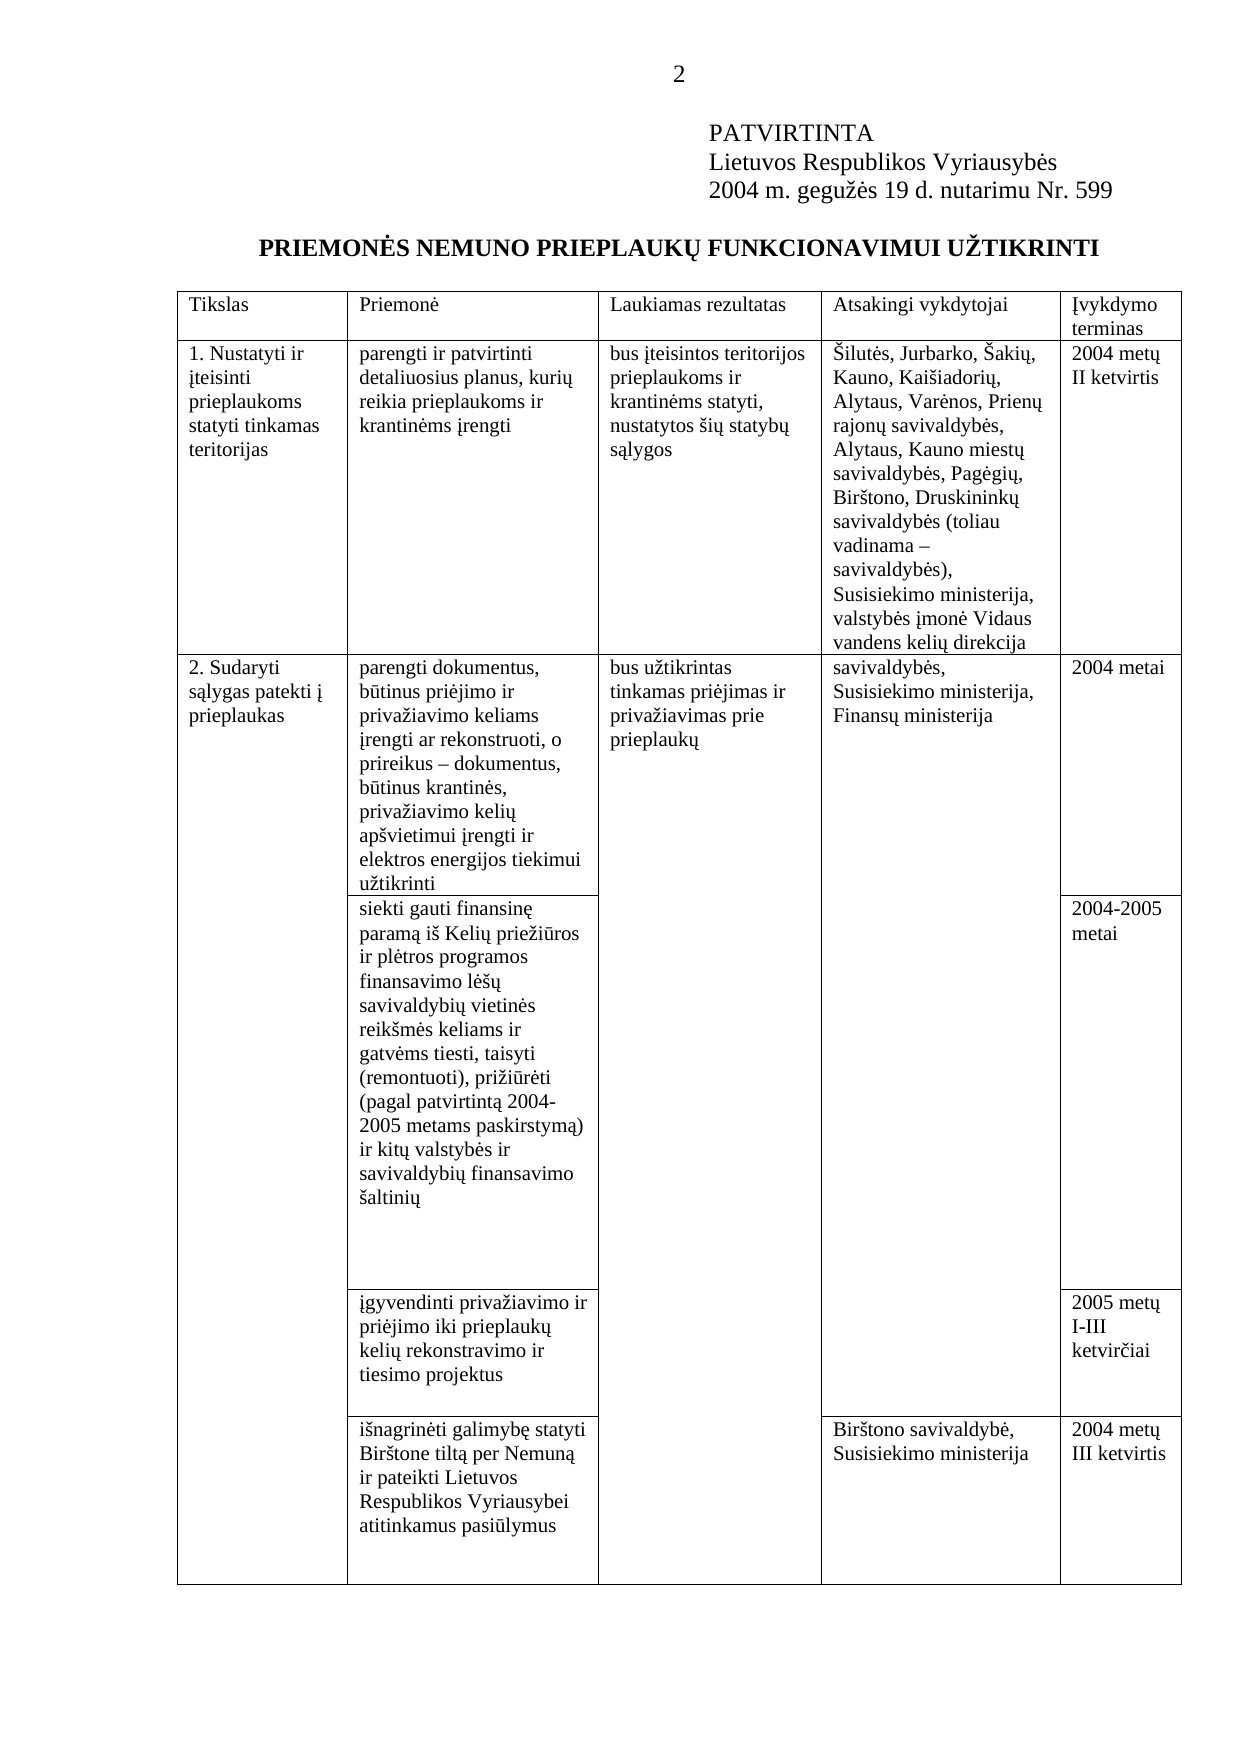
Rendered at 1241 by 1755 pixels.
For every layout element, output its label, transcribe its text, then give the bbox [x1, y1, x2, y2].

table_cell parengti ir patvirtinti detaliuosius planus, kurių reikia prieplaukoms ir krantinėms įrengti [348, 341, 598, 654]
table_cell Birštono savivaldybė, Susisiekimo ministerija [822, 1417, 1060, 1584]
table_cell 2004-2005 metai [1061, 896, 1181, 1289]
text Lietuvos Respublikos Vyriausybės [177, 147, 1181, 176]
text PRIEMONĖS NEMUNO PRIEPLAUKŲ FUNKCIONAVIMUI UŽTIKRINTI [177, 233, 1181, 262]
text 2004 m. gegužės 19 d. nutarimu Nr. 599 [177, 176, 1181, 204]
table_header Tikslas [178, 292, 347, 340]
table_header Priemonė [348, 292, 598, 340]
table_cell bus užtikrintas tinkamas priėjimas ir privažiavimas prie prieplaukų [599, 655, 821, 1584]
table_cell 2005 metų I-III ketvirčiai [1061, 1290, 1181, 1416]
table_header Atsakingi vykdytojai [822, 292, 1060, 340]
table_cell įgyvendinti privažiavimo ir priėjimo iki prieplaukų kelių rekonstravimo ir tiesimo projektus [348, 1290, 598, 1416]
table_cell savivaldybės, Susisiekimo ministerija, Finansų ministerija [822, 655, 1060, 1416]
table_cell 2004 metų II ketvirtis [1061, 341, 1181, 654]
table_cell Šilutės, Jurbarko, Šakių, Kauno, Kaišiadorių, Alytaus, Varėnos, Prienų rajonų savivaldybės, Alytaus, Kauno miestų savivaldybės, Pagėgių, Birštono, Druskininkų savivaldybės (toliau vadinama – savivaldybės), Susisiekimo ministerija, valstybės įmonė Vidaus vandens kelių direkcija [822, 341, 1060, 654]
table_cell 2004 metai [1061, 655, 1181, 895]
table_cell parengti dokumentus, būtinus priėjimo ir privažiavimo keliams įrengti ar rekonstruoti, o prireikus – dokumentus, būtinus krantinės, privažiavimo kelių apšvietimui įrengti ir elektros energijos tiekimui užtikrinti [348, 655, 598, 895]
table_cell siekti gauti finansinę paramą iš Kelių priežiūros ir plėtros programos finansavimo lėšų savivaldybių vietinės reikšmės keliams ir gatvėms tiesti, taisyti (remontuoti), prižiūrėti (pagal patvirtintą 2004- 2005 metams paskirstymą) ir kitų valstybės ir savivaldybių finansavimo šaltinių [348, 896, 598, 1289]
text PATVIRTINTA [177, 118, 1181, 147]
table_cell bus įteisintos teritorijos prieplaukoms ir krantinėms statyti, nustatytos šių statybų sąlygos [599, 341, 821, 654]
table_cell 2004 metų III ketvirtis [1061, 1417, 1181, 1584]
table_header Įvykdymo terminas [1061, 292, 1181, 340]
table_cell 2. Sudaryti sąlygas patekti į prieplaukas [178, 655, 347, 1584]
table_cell išnagrinėti galimybę statyti Birštone tiltą per Nemuną ir pateikti Lietuvos Respublikos Vyriausybei atitinkamus pasiūlymus [348, 1417, 598, 1584]
table_header Laukiamas rezultatas [599, 292, 821, 340]
table_cell 1. Nustatyti ir įteisinti prieplaukoms statyti tinkamas teritorijas [178, 341, 347, 654]
